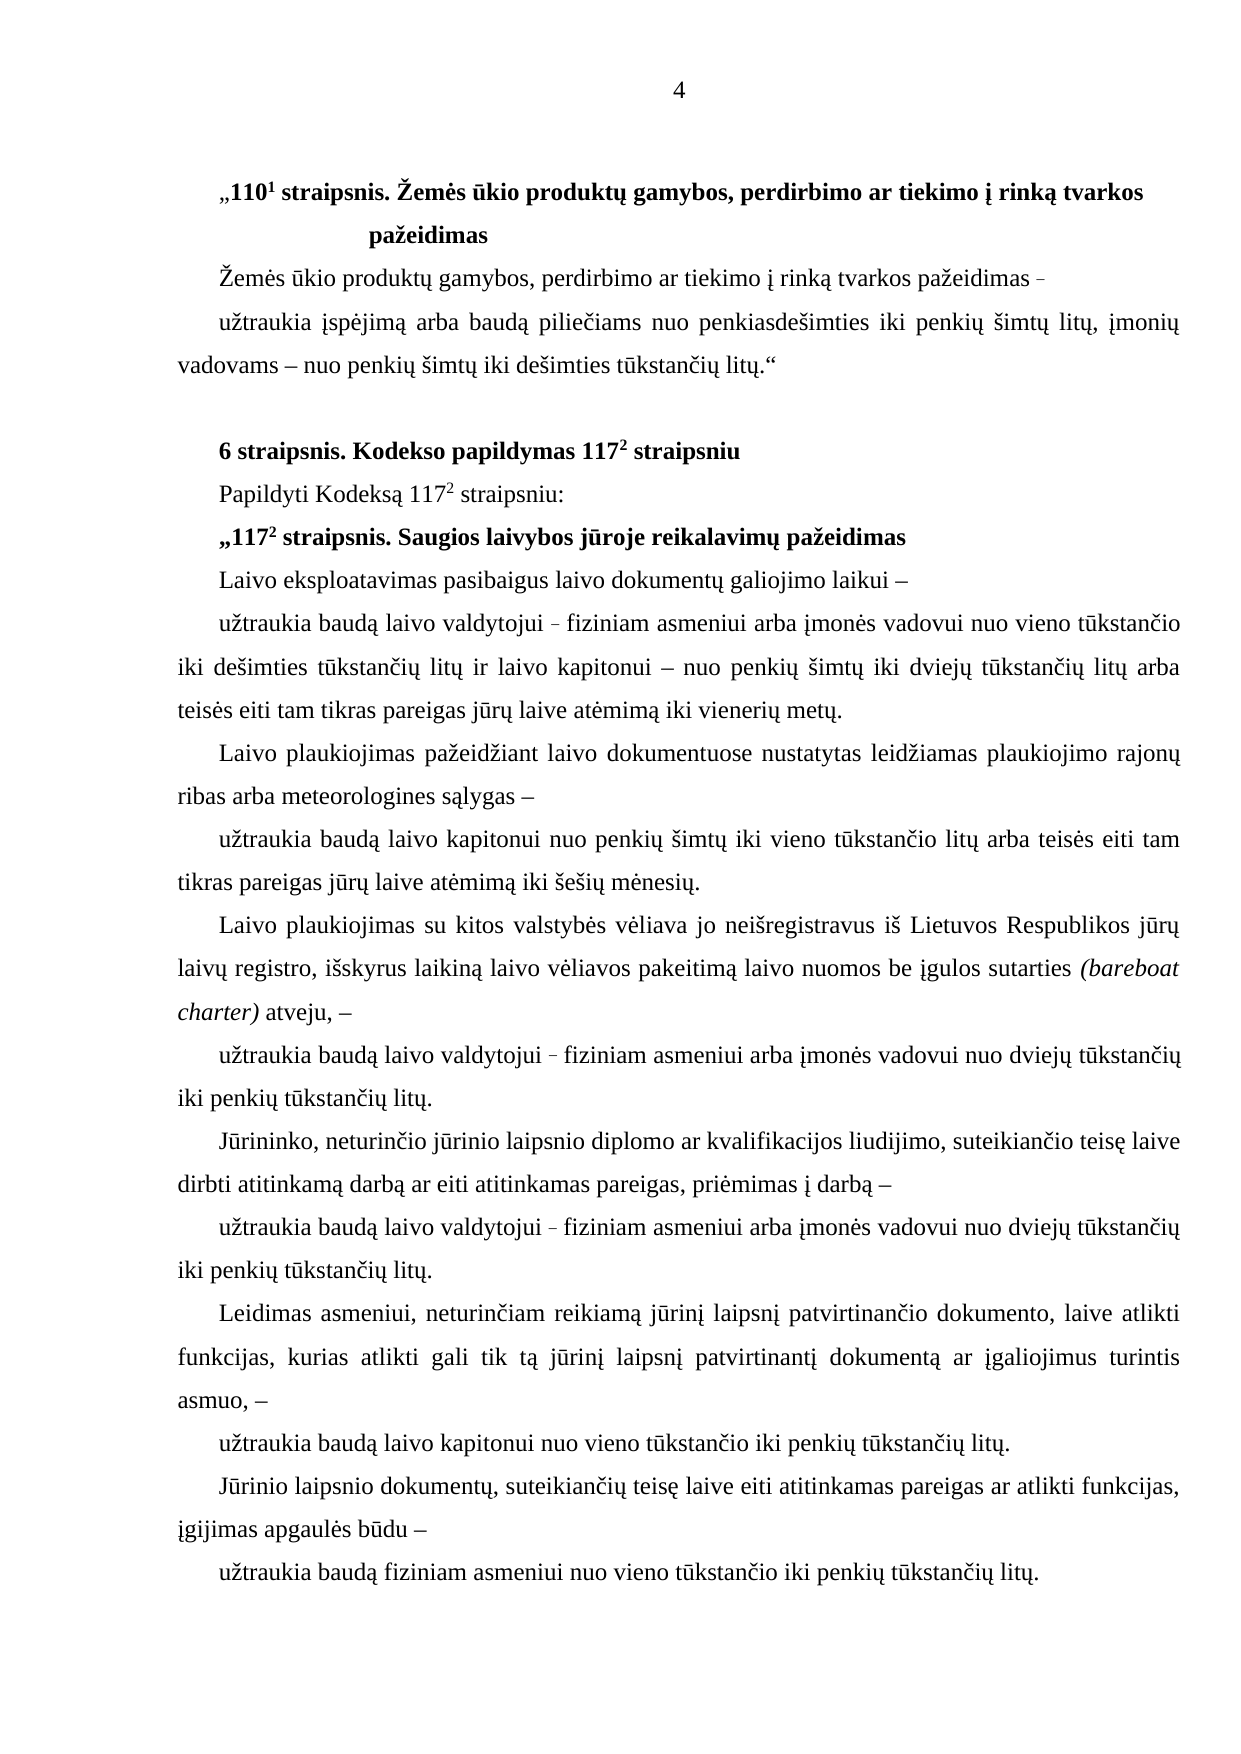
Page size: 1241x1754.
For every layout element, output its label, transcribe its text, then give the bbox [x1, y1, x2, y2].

text užtraukia baudą laivo valdytojui _ fiziniam asmeniui arba įmonės vadovui nuo vieno tūkstančio iki dešimties tūkstančių litų ir laivo kapitonui – nuo penkių šimtų iki dviejų tūkstančių litų arba teisės eiti tam tikras pareigas jūrų laive atėmimą iki vienerių metų. [177, 608, 1181, 723]
text „1172 straipsnis. Saugios laivybos jūroje reikalavimų pažeidimas [177, 522, 1181, 551]
text 6 straipsnis. Kodekso papildymas 1172 straipsniu [177, 436, 1181, 465]
text užtraukia baudą fiziniam asmeniui nuo vieno tūkstančio iki penkių tūkstančių litų. [177, 1557, 1181, 1586]
text Papildyti Kodeksą 1172 straipsniu: [177, 479, 1181, 508]
text Jūrininko, neturinčio jūrinio laipsnio diplomo ar kvalifikacijos liudijimo, suteikiančio teisę laive dirbti atitinkamą darbą ar eiti atitinkamas pareigas, priėmimas į darbą – [177, 1126, 1181, 1198]
text užtraukia įspėjimą arba baudą piliečiams nuo penkiasdešimties iki penkių šimtų litų, įmonių vadovams – nuo penkių šimtų iki dešimties tūkstančių litų.“ [177, 307, 1181, 378]
text Žemės ūkio produktų gamybos, perdirbimo ar tiekimo į rinką tvarkos pažeidimas _ [177, 263, 1181, 292]
text užtraukia baudą laivo kapitonui nuo vieno tūkstančio iki penkių tūkstančių litų. [177, 1428, 1181, 1457]
text Leidimas asmeniui, neturinčiam reikiamą jūrinį laipsnį patvirtinančio dokumento, laive atlikti funkcijas, kurias atlikti gali tik tą jūrinį laipsnį patvirtinantį dokumentą ar įgaliojimus turintis asmuo, – [177, 1298, 1181, 1413]
text užtraukia baudą laivo valdytojui _ fiziniam asmeniui arba įmonės vadovui nuo dviejų tūkstančių iki penkių tūkstančių litų. [177, 1212, 1181, 1284]
text Laivo plaukiojimas pažeidžiant laivo dokumentuose nustatytas leidžiamas plaukiojimo rajonų ribas arba meteorologines sąlygas – [177, 738, 1181, 810]
text Laivo eksploatavimas pasibaigus laivo dokumentų galiojimo laikui – [177, 565, 1181, 594]
text „1101 straipsnis. Žemės ūkio produktų gamybos, perdirbimo ar tiekimo į rinką tvarkos [177, 177, 1181, 206]
text užtraukia baudą laivo valdytojui _ fiziniam asmeniui arba įmonės vadovui nuo dviejų tūkstančių iki penkių tūkstančių litų. [177, 1040, 1181, 1112]
text Jūrinio laipsnio dokumentų, suteikiančių teisę laive eiti atitinkamas pareigas ar atlikti funkcijas, įgijimas apgaulės būdu – [177, 1471, 1181, 1543]
text užtraukia baudą laivo kapitonui nuo penkių šimtų iki vieno tūkstančio litų arba teisės eiti tam tikras pareigas jūrų laive atėmimą iki šešių mėnesių. [177, 824, 1181, 896]
text Laivo plaukiojimas su kitos valstybės vėliava jo neišregistravus iš Lietuvos Respublikos jūrų laivų registro, išskyrus laikiną laivo vėliavos pakeitimą laivo nuomos be įgulos sutarties (bareboat charter) atveju, – [177, 910, 1181, 1025]
text pažeidimas [327, 220, 1181, 249]
